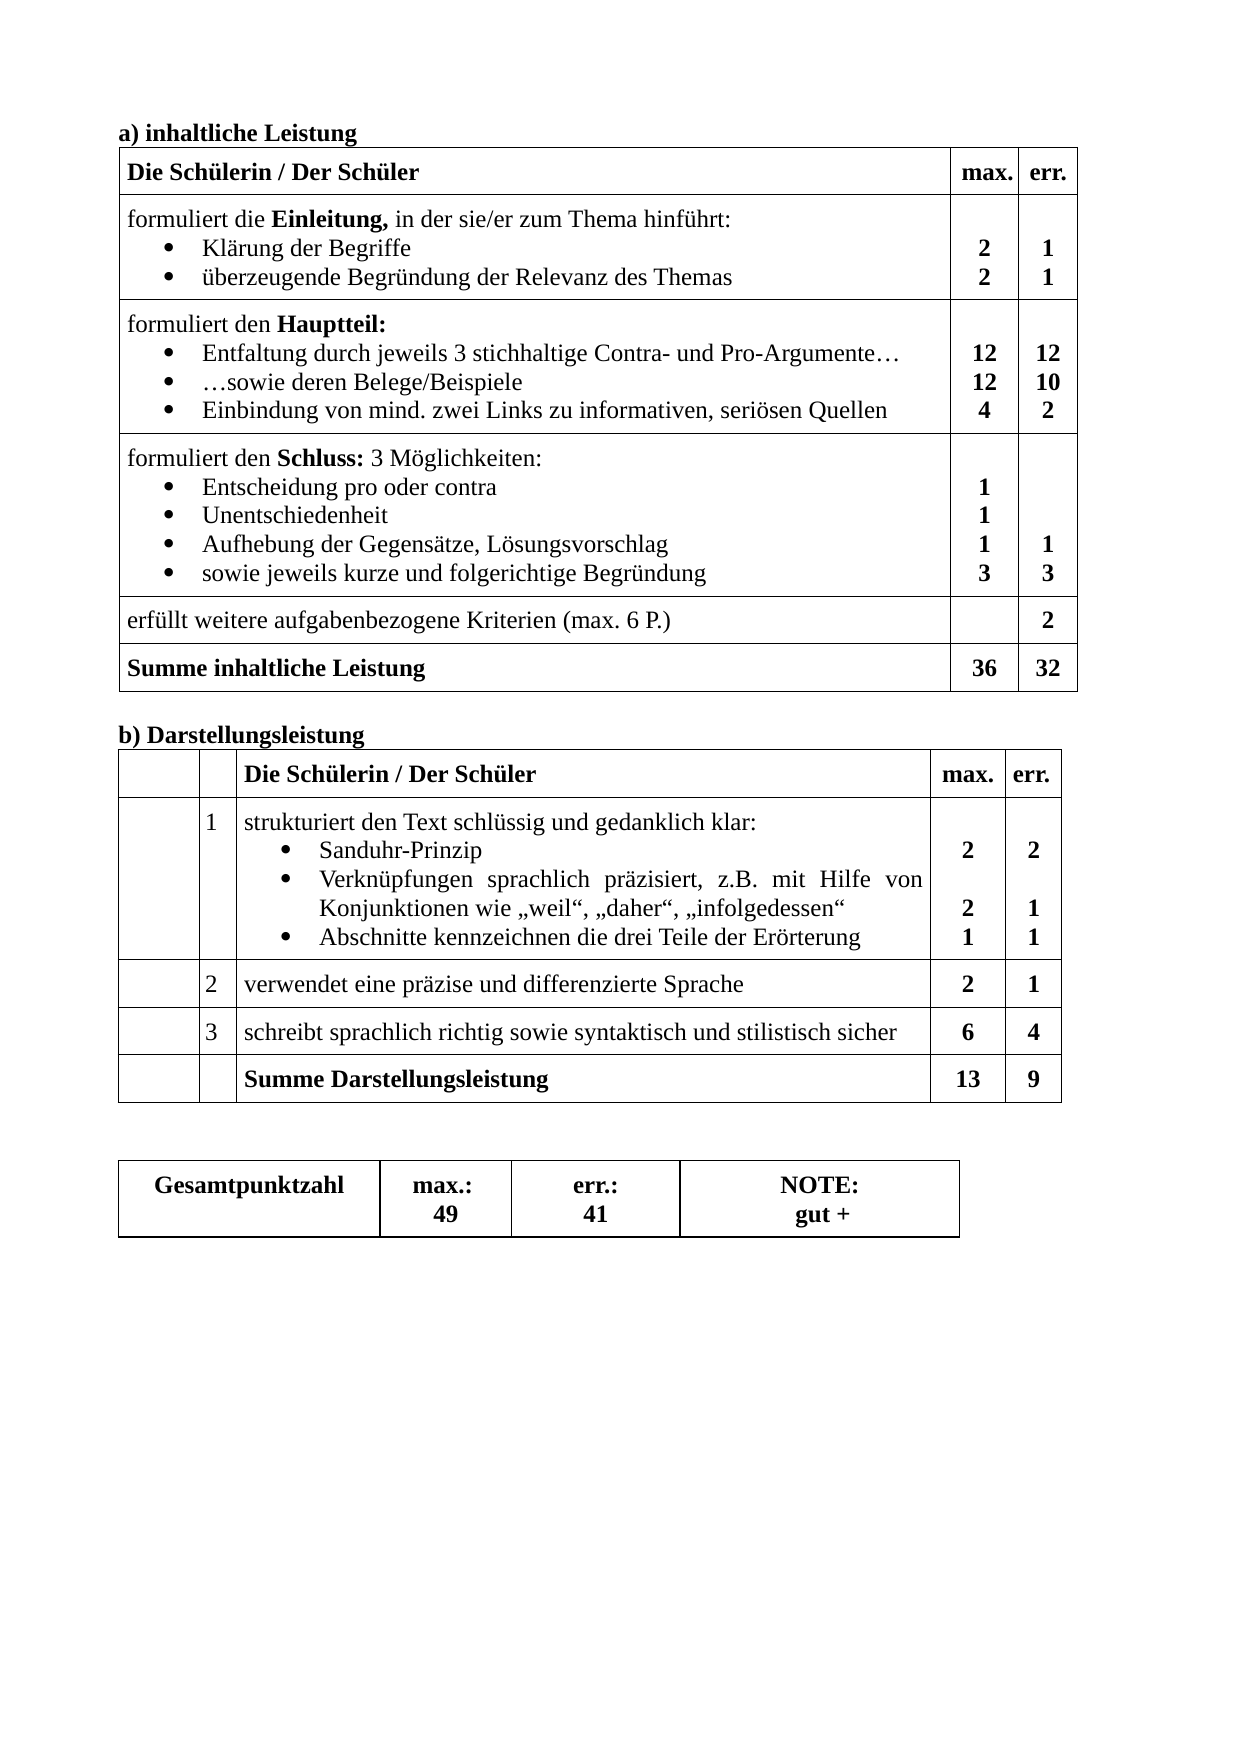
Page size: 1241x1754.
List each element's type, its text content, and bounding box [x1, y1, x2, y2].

table_cell 36 [951, 644, 1018, 691]
table_cell 2 1 1 [1006, 798, 1061, 959]
table_cell formuliert die Einleitung, in der sie/er zum Thema hinführt: Klärung der Begriffe überzeugende Begründung der Relevanz des Themas [120, 195, 950, 299]
table_cell [119, 798, 199, 959]
table_cell 12 10 2 [1019, 300, 1077, 433]
table_header max. [931, 750, 1005, 797]
table_cell schreibt sprachlich richtig sowie syntaktisch und stilistisch sicher [237, 1008, 930, 1054]
table_header Die Schülerin / Der Schüler [120, 148, 950, 194]
table_cell 6 [931, 1008, 1005, 1054]
table_cell [119, 1055, 199, 1102]
table_cell Summe Darstellungsleistung [237, 1055, 930, 1102]
table_cell strukturiert den Text schlüssig und gedanklich klar: Sanduhr-Prinzip Verknüpfungen sprachlich präzisiert, z.B. mit Hilfe von Konjunktionen wie „weil“, „daher“, „infolgedessen“ Abschnitte kennzeichnen die drei Teile der Erörterung [237, 798, 930, 959]
table_header max. [951, 148, 1018, 194]
table_header max.: 49 [381, 1161, 511, 1236]
table_cell [119, 1008, 199, 1054]
table_header Die Schülerin / Der Schüler [237, 750, 930, 797]
table_cell 13 [931, 1055, 1005, 1102]
table_cell 1 [1006, 960, 1061, 1007]
table_cell 1 3 [1019, 434, 1077, 596]
table_cell Summe inhaltliche Leistung [120, 644, 950, 691]
table_header [119, 750, 199, 797]
table_cell 4 [1006, 1008, 1061, 1054]
text a) inhaltliche Leistung [118, 118, 1122, 147]
table_cell 2 [200, 960, 236, 1007]
table_cell [200, 1055, 236, 1102]
table_cell 3 [200, 1008, 236, 1054]
table_header NOTE: gut + [681, 1161, 959, 1236]
table_cell [119, 960, 199, 1007]
table_cell 2 [1019, 597, 1077, 643]
table_cell 1 1 [1019, 195, 1077, 299]
table_cell [951, 597, 1018, 643]
table_header err. [1019, 148, 1077, 194]
text b) Darstellungsleistung [118, 720, 1122, 749]
table_cell verwendet eine präzise und differenzierte Sprache [237, 960, 930, 1007]
table_header Gesamtpunktzahl [119, 1161, 379, 1236]
table_cell 2 2 [951, 195, 1018, 299]
table_cell formuliert den Schluss: 3 Möglichkeiten: Entscheidung pro oder contra Unentschiedenheit Aufhebung der Gegensätze, Lösungsvorschlag sowie jeweils kurze und folgerichtige Begründung [120, 434, 950, 596]
table_cell erfüllt weitere aufgabenbezogene Kriterien (max. 6 P.) [120, 597, 950, 643]
table_cell formuliert den Hauptteil: Entfaltung durch jeweils 3 stichhaltige Contra- und Pro-Argumente… …sowie deren Belege/Beispiele Einbindung von mind. zwei Links zu informativen, seriösen Quellen [120, 300, 950, 433]
table_header [200, 750, 236, 797]
table_cell 1 [200, 798, 236, 959]
table_cell 2 [931, 960, 1005, 1007]
table_header err.: 41 [512, 1161, 679, 1236]
table_cell 9 [1006, 1055, 1061, 1102]
table_header err. [1006, 750, 1061, 797]
table_cell 2 2 1 [931, 798, 1005, 959]
table_cell 12 12 4 [951, 300, 1018, 433]
table_cell 32 [1019, 644, 1077, 691]
table_cell 1 1 1 3 [951, 434, 1018, 596]
